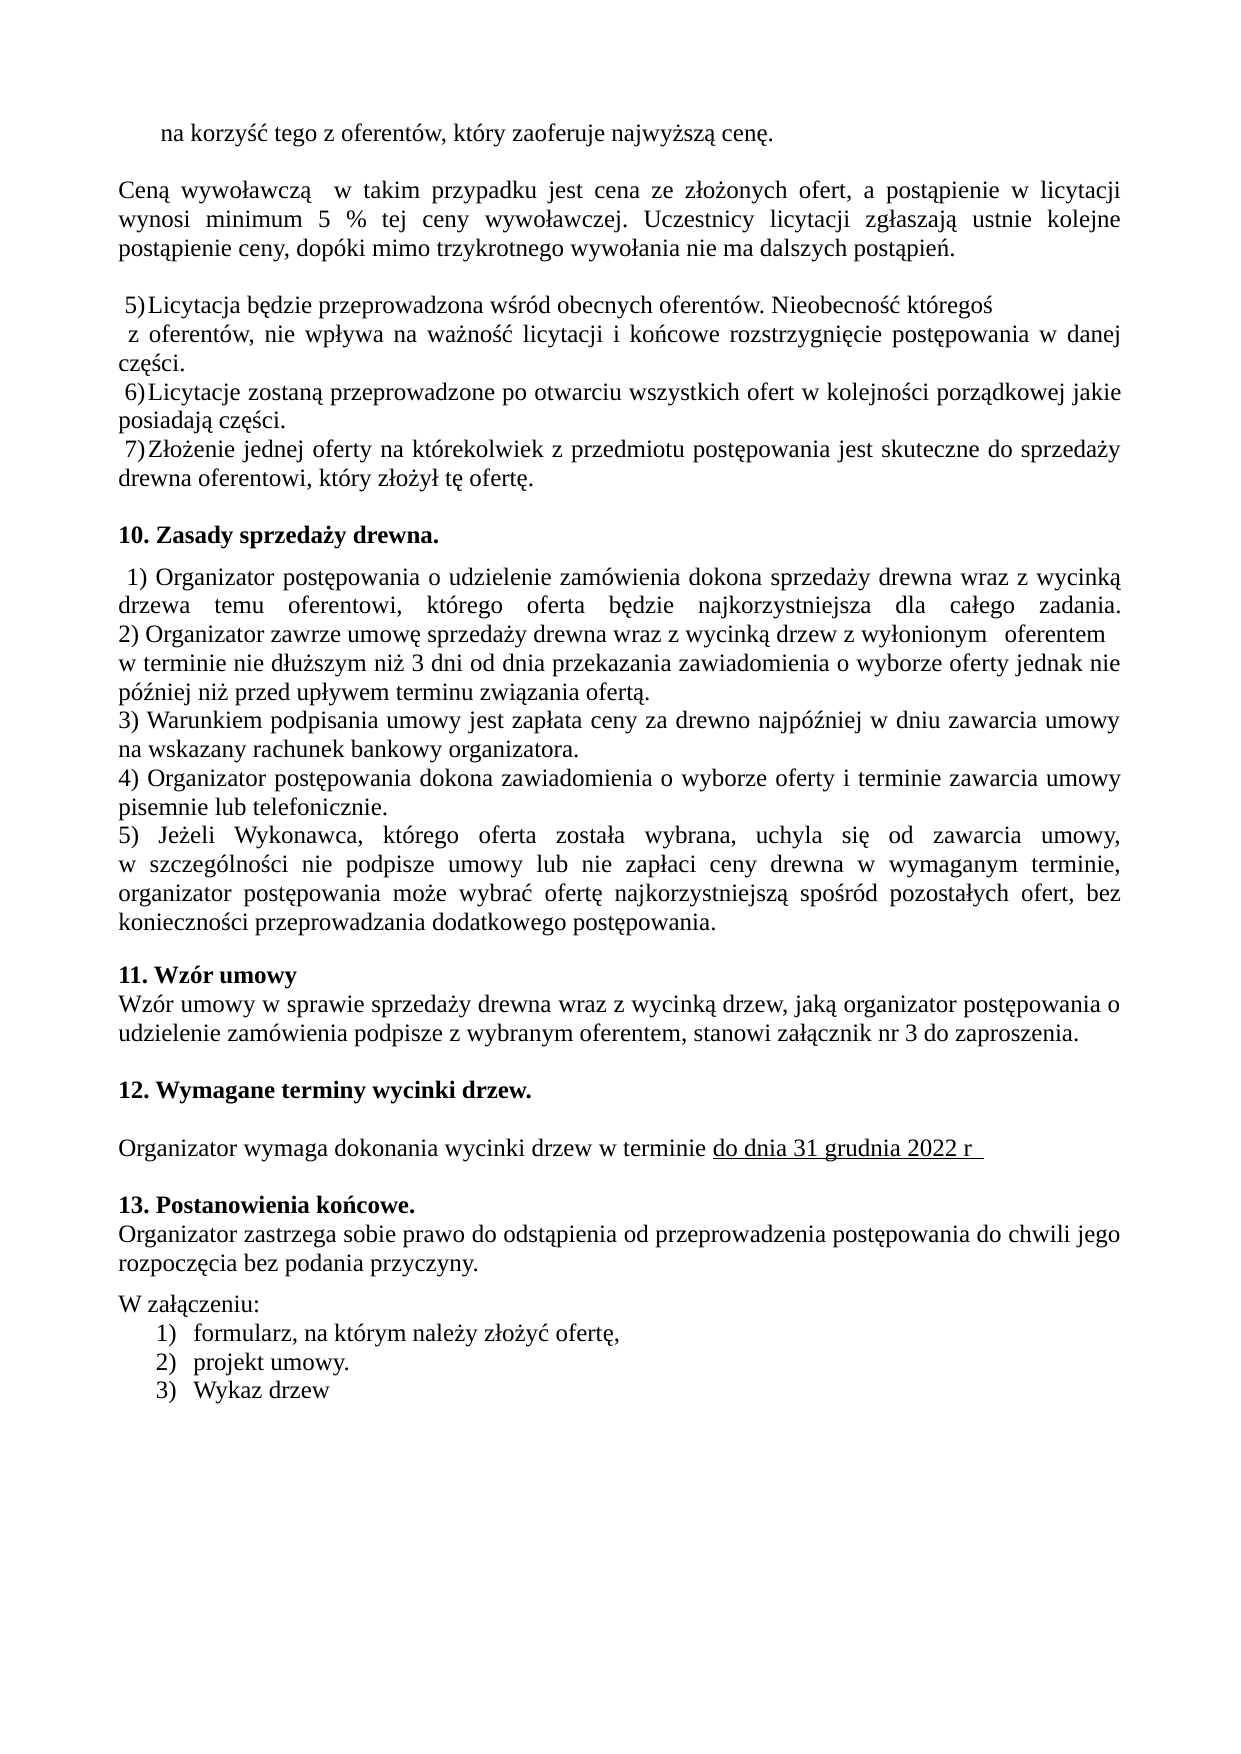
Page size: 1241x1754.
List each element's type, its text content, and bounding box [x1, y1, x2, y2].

text na korzyść tego z oferentów, który zaoferuje najwyższą cenę. [160, 118, 1122, 147]
text 4) Organizator postępowania dokona zawiadomienia o wyborze oferty i terminie zawarcia umowy pisemnie lub telefonicznie. [118, 763, 1122, 821]
list Wykaz drzew [156, 1376, 1122, 1404]
text z oferentów, nie wpływa na ważność licytacji i końcowe rozstrzygnięcie postępowania w danej części. [118, 319, 1122, 377]
text 1) Organizator postępowania o udzielenie zamówienia dokona sprzedaży drewna wraz z wycinką drzewa temu oferentowi, którego oferta będzie najkorzystniejsza dla całego zadania. 2) Organizator zawrze umowę sprzedaży drewna wraz z wycinką drzew z wyłonionym oferentem w terminie nie dłuższym niż 3 dni od dnia przekazania zawiadomienia o wyborze oferty jednak nie później niż przed upływem terminu związania ofertą. [118, 562, 1122, 706]
text Organizator zastrzega sobie prawo do odstąpienia od przeprowadzenia postępowania do chwili jego rozpoczęcia bez podania przyczyny. [118, 1219, 1122, 1277]
list projekt umowy. [156, 1347, 1122, 1376]
text 6) Licytacje zostaną przeprowadzone po otwarciu wszystkich ofert w kolejności porządkowej jakie posiadają części. [118, 377, 1122, 434]
text Ceną wywoławczą w takim przypadku jest cena ze złożonych ofert, a postąpienie w licytacji wynosi minimum 5 % tej ceny wywoławczej. Uczestnicy licytacji zgłaszają ustnie kolejne postąpienie ceny, dopóki mimo trzykrotnego wywołania nie ma dalszych postąpień. [118, 176, 1122, 291]
list formularz, na którym należy złożyć ofertę, [156, 1318, 1122, 1347]
text Organizator wymaga dokonania wycinki drzew w terminie do dnia 31 grudnia 2022 r [118, 1133, 1122, 1162]
text 11. Wzór umowy [118, 961, 1122, 989]
text 12. Wymagane terminy wycinki drzew. [118, 1076, 1122, 1104]
text 5) Licytacja będzie przeprowadzona wśród obecnych oferentów. Nieobecność któregoś [118, 291, 1122, 319]
text 10. Zasady sprzedaży drewna. [118, 521, 1122, 549]
text 5) Jeżeli Wykonawca, którego oferta została wybrana, uchyla się od zawarcia umowy, w szczególności nie podpisze umowy lub nie zapłaci ceny drewna w wymaganym terminie, organizator postępowania może wybrać ofertę najkorzystniejszą spośród pozostałych ofert, bez konieczności przeprowadzania dodatkowego postępowania. [118, 821, 1122, 936]
text 7) Złożenie jednej oferty na którekolwiek z przedmiotu postępowania jest skuteczne do sprzedaży drewna oferentowi, który złożył tę ofertę. [118, 434, 1122, 492]
text W załączeniu: [118, 1289, 1122, 1318]
text 3) Warunkiem podpisania umowy jest zapłata ceny za drewno najpóźniej w dniu zawarcia umowy na wskazany rachunek bankowy organizatora. [118, 706, 1122, 763]
text Wzór umowy w sprawie sprzedaży drewna wraz z wycinką drzew, jaką organizator postępowania o udzielenie zamówienia podpisze z wybranym oferentem, stanowi załącznik nr 3 do zaproszenia. [118, 989, 1122, 1047]
text 13. Postanowienia końcowe. [118, 1191, 1122, 1219]
